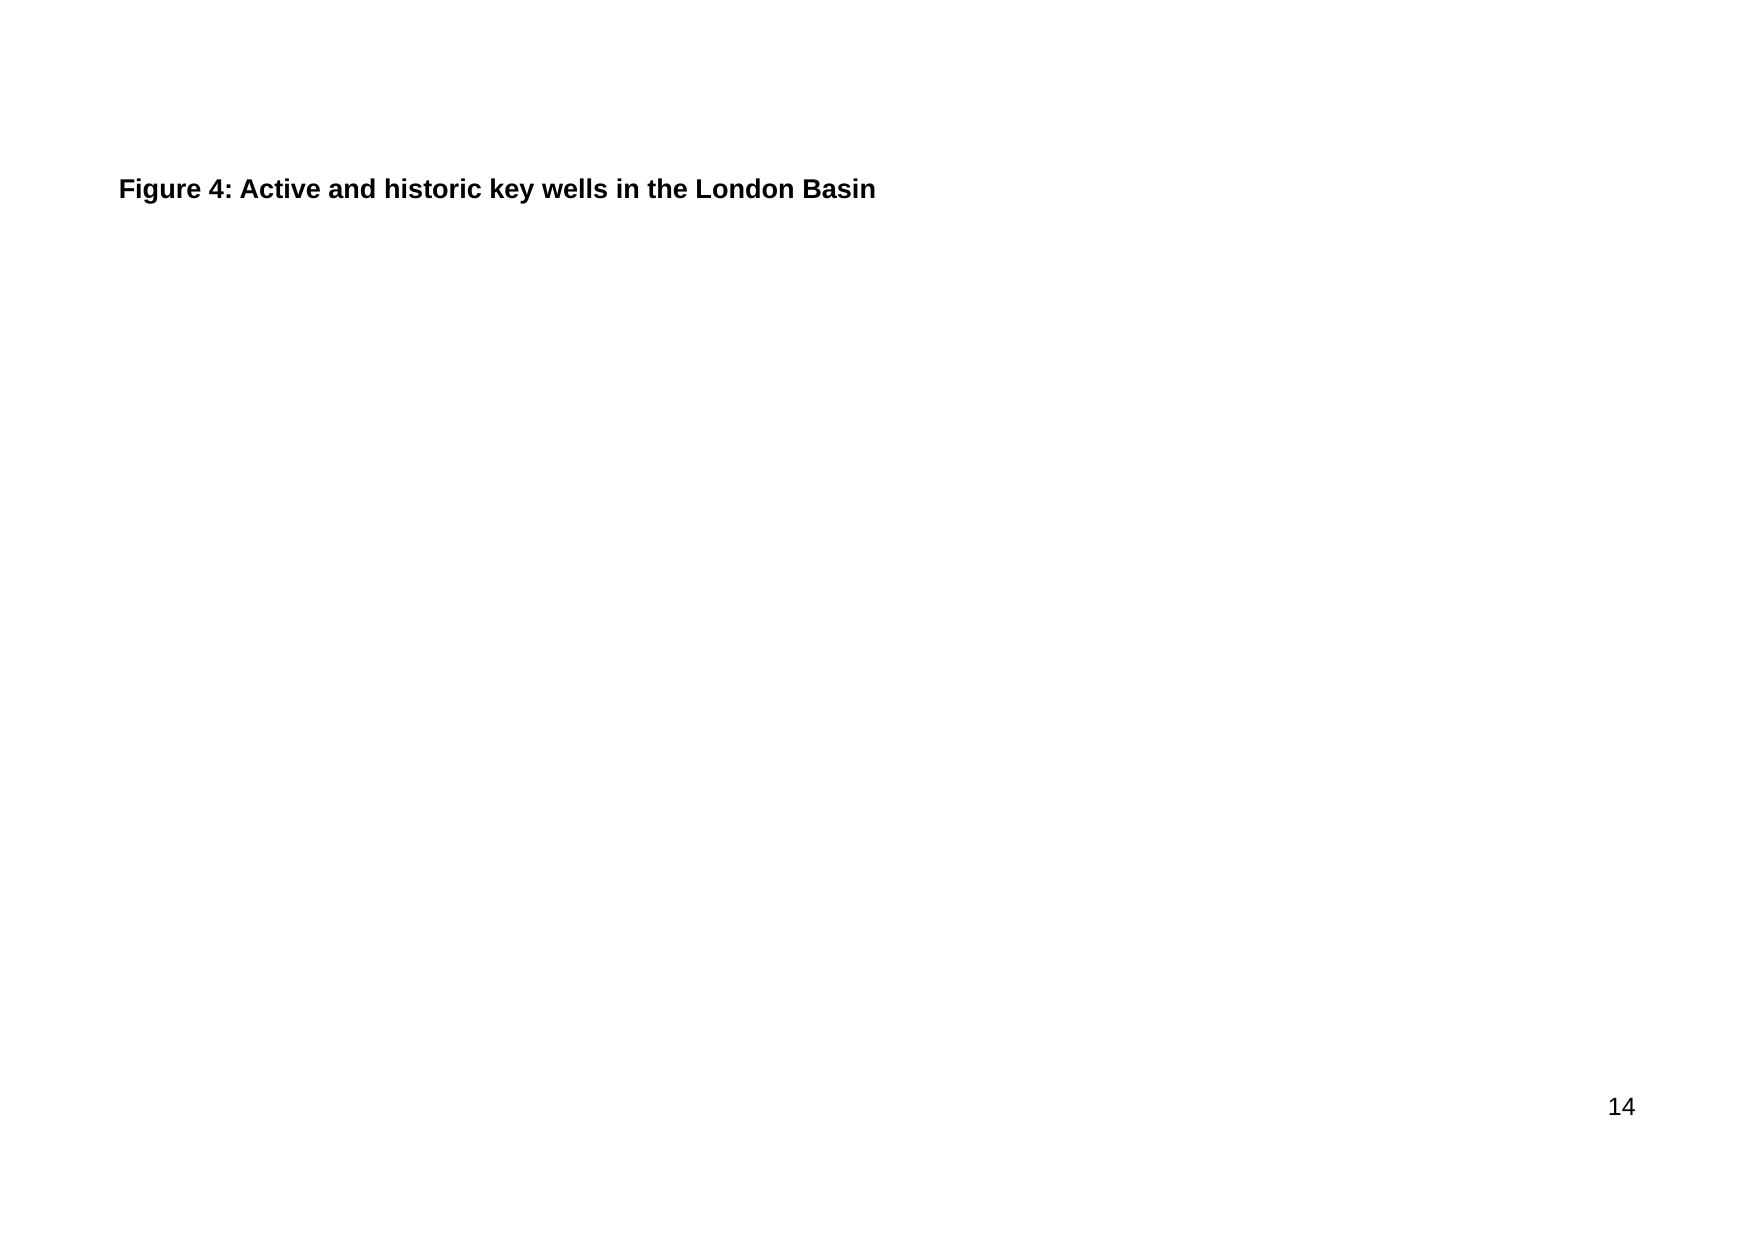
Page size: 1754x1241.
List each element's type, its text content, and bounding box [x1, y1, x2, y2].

subtitle Figure 4: Active and historic key wells in the London Basin [118, 173, 1635, 204]
